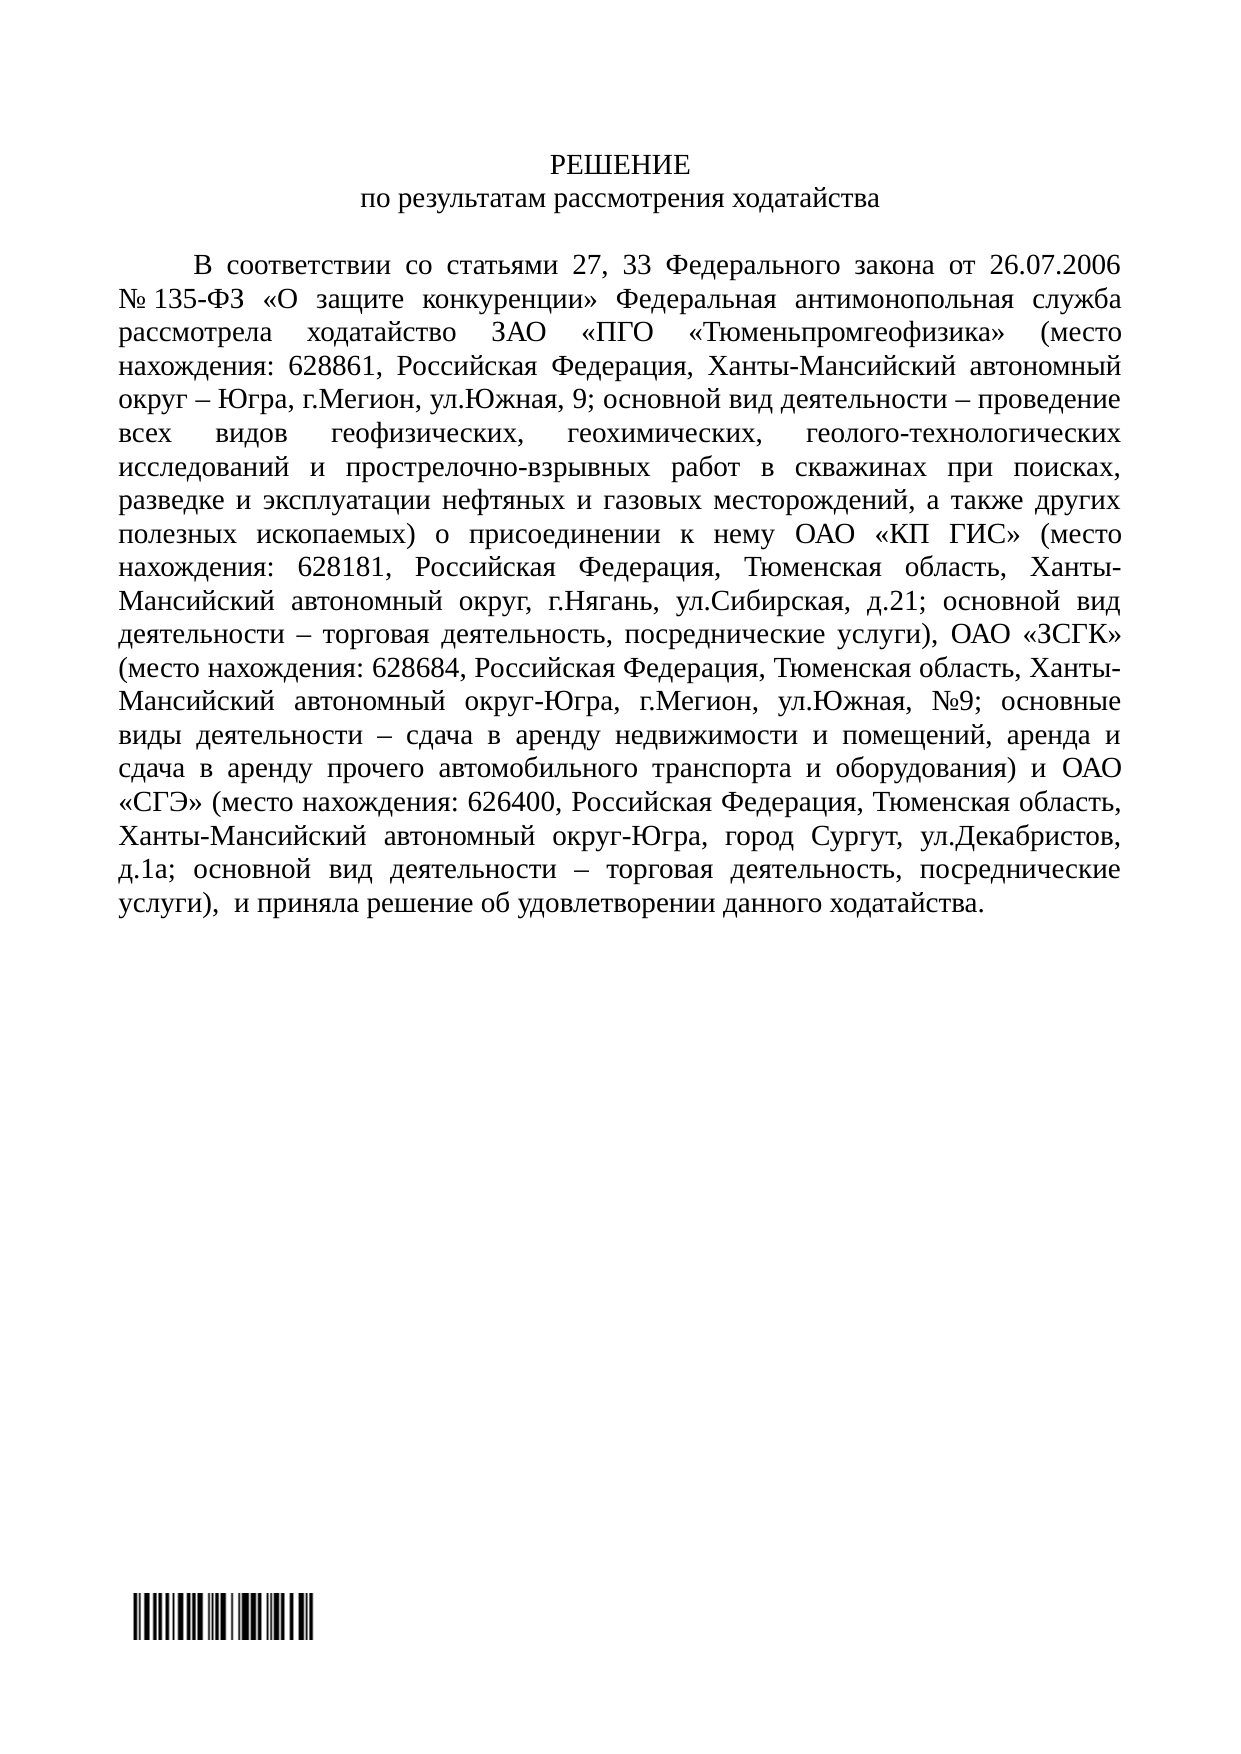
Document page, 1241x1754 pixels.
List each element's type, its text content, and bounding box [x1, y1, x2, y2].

text по результатам рассмотрения ходатайства [118, 180, 1122, 214]
text РЕШЕНИЕ [118, 147, 1122, 180]
text В соответствии со статьями 27, 33 Федерального закона от 26.07.2006 № 135-ФЗ «О защите конкуренции» Федеральная антимонопольная служба рассмотрела ходатайство ЗАО «ПГО «Тюменьпромгеофизика» (место нахождения: 628861, Российская Федерация, Ханты-Мансийский автономный округ – Югра, г.Мегион, ул.Южная, 9; основной вид деятельности – проведение всех видов геофизических, геохимических, геолого-технологических исследований и прострелочно-взрывных работ в скважинах при поисках, разведке и эксплуатации нефтяных и газовых месторождений, а также других полезных ископаемых) о присоединении к нему ОАО «КП ГИС» (место нахождения: 628181, Российская Федерация, Тюменская область, Ханты-Мансийский автономный округ, г.Нягань, ул.Сибирская, д.21; основной вид деятельности – торговая деятельность, посреднические услуги), ОАО «ЗСГК» (место нахождения: 628684, Российская Федерация, Тюменская область, Ханты-Мансийский автономный округ-Югра, г.Мегион, ул.Южная, №9; основные виды деятельности – сдача в аренду недвижимости и помещений, аренда и сдача в аренду прочего автомобильного транспорта и оборудования) и ОАО «СГЭ» (место нахождения: 626400, Российская Федерация, Тюменская область, Ханты-Мансийский автономный округ-Югра, город Сургут, ул.Декабристов, д.1а; основной вид деятельности – торговая деятельность, посреднические услуги), и приняла решение об удовлетворении данного ходатайства. [118, 247, 1122, 918]
picture [118, 1593, 331, 1640]
